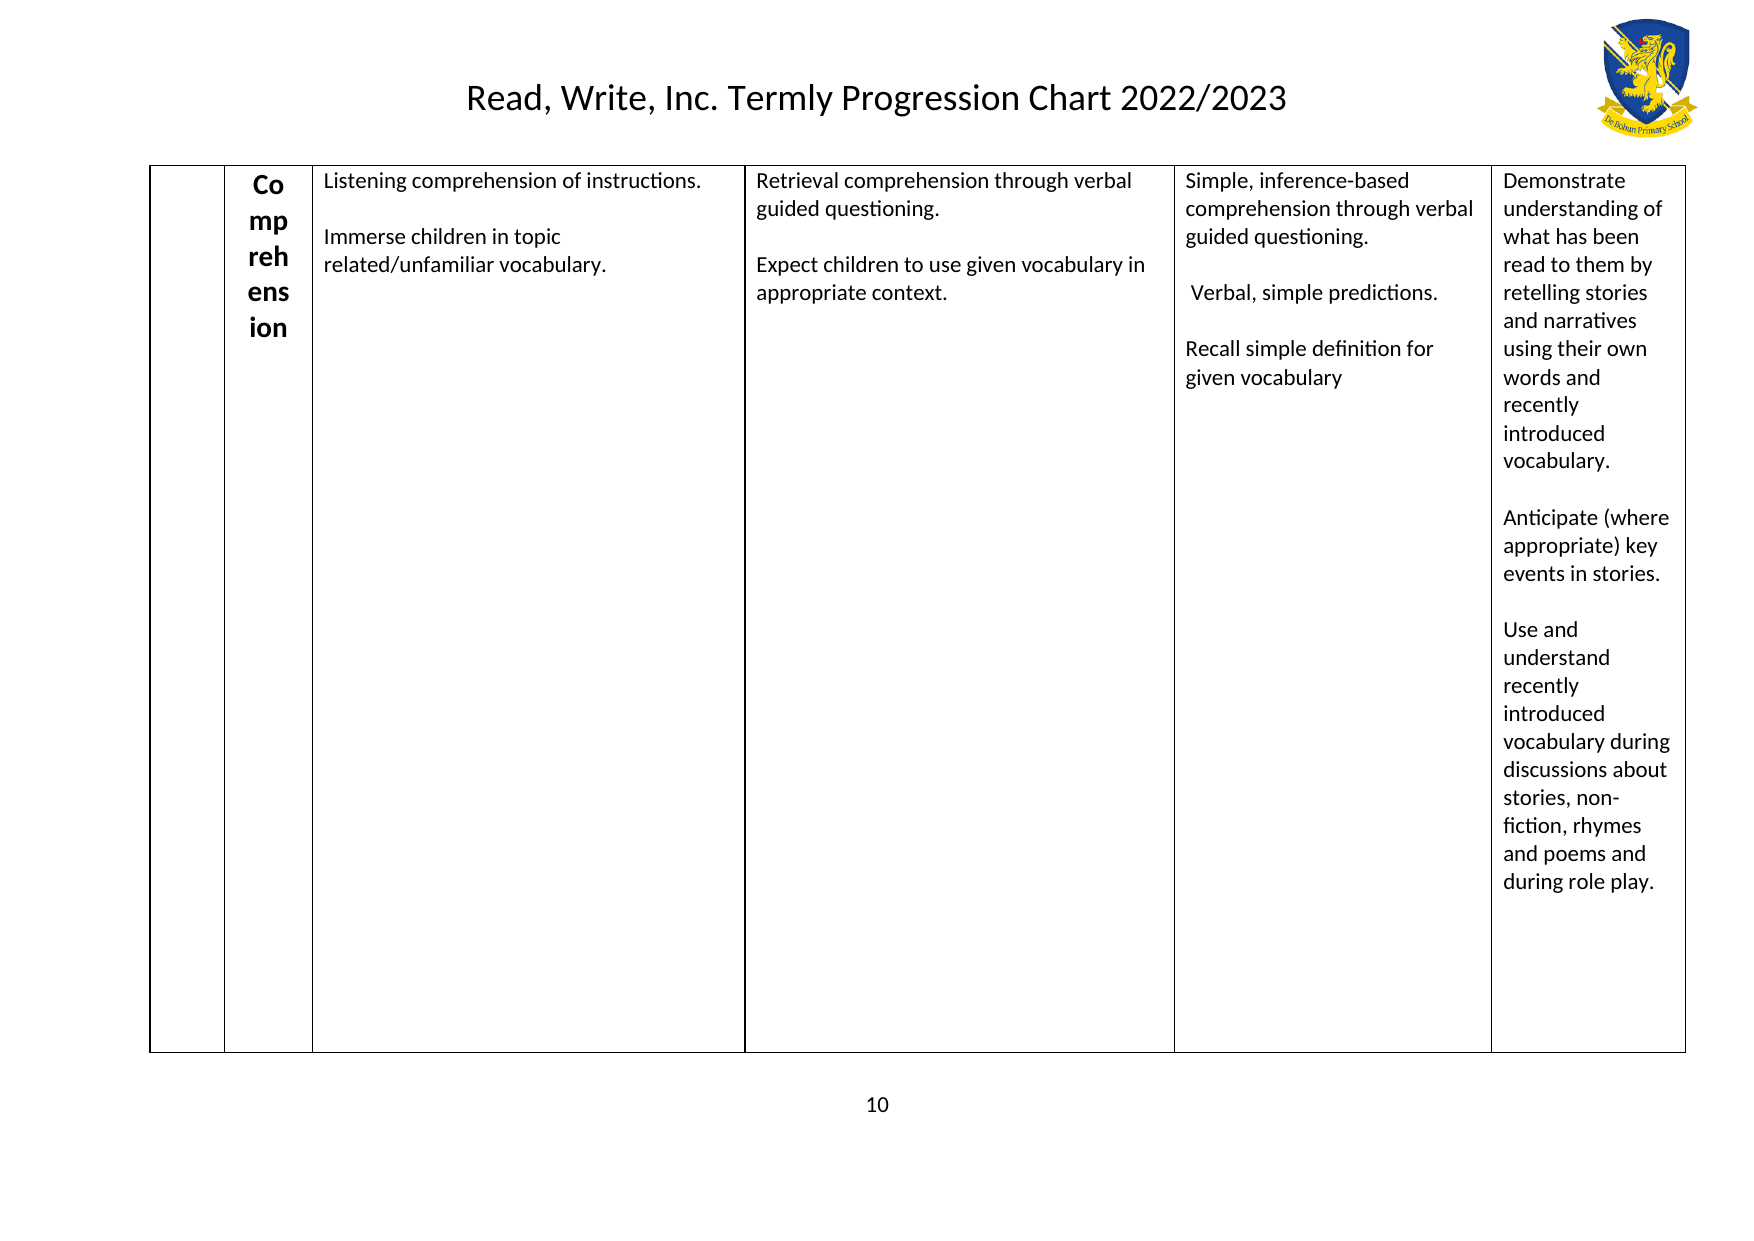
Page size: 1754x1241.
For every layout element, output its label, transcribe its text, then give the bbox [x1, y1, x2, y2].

table_cell Retrieval comprehension through verbal guided questioning. Expect children to use given vocabulary in appropriate context. [746, 166, 1174, 1052]
table_cell Listening comprehension of instructions. Immerse children in topic related/unfamiliar vocabulary. [313, 166, 744, 1052]
table_cell [151, 166, 224, 1052]
table_cell Demonstrate understanding of what has been read to them by retelling stories and narratives using their own words and recently introduced vocabulary. Anticipate (where appropriate) key events in stories. Use and understand recently introduced vocabulary during discussions about stories, non-fiction, rhymes and poems and during role play. [1492, 166, 1685, 1052]
table_cell Comprehension [225, 166, 312, 1052]
table_cell Simple, inference-based comprehension through verbal guided questioning. Verbal, simple predictions. Recall simple definition for given vocabulary [1175, 166, 1491, 1052]
